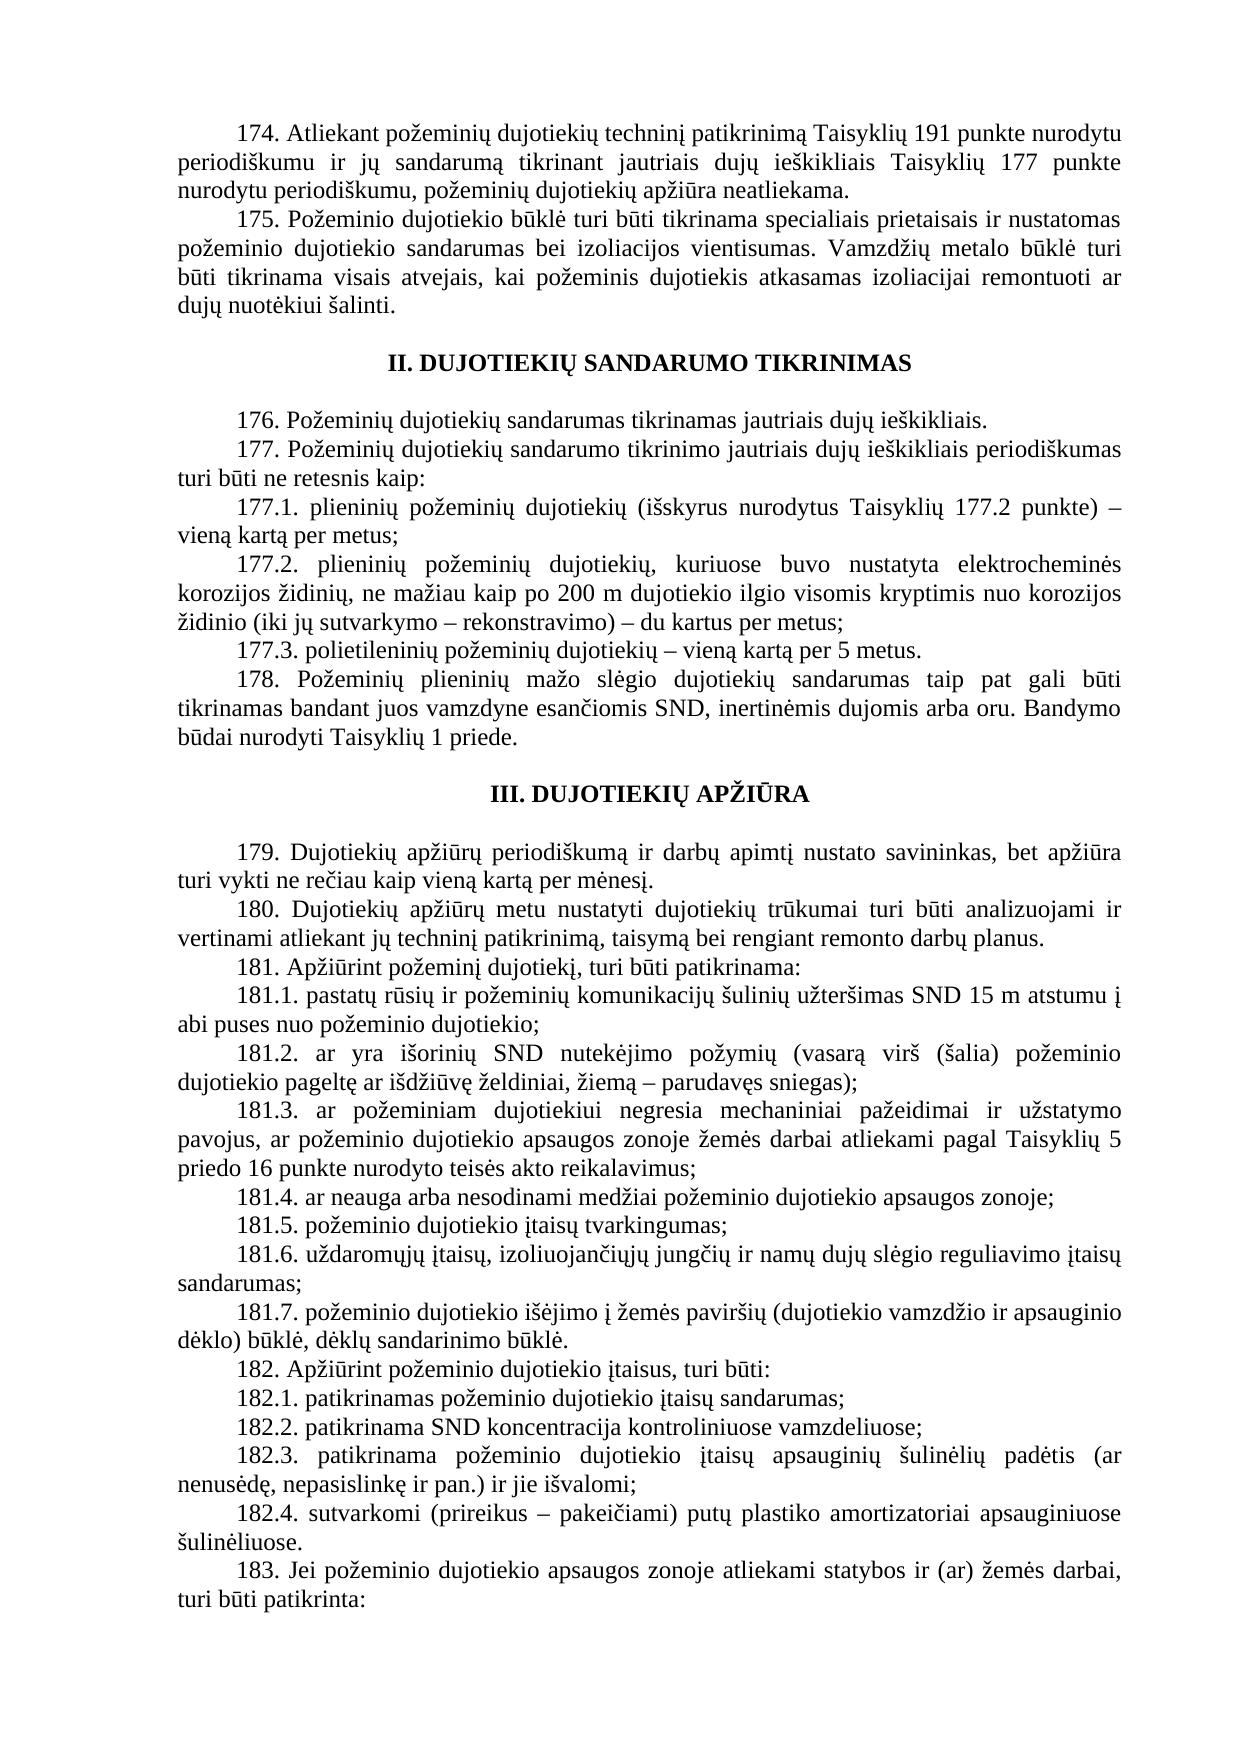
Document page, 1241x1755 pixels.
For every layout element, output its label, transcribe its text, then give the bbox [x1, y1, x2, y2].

text 181. Apžiūrint požeminį dujotiekį, turi būti patikrinama: [177, 952, 1122, 981]
text 182.4. sutvarkomi (prireikus – pakeičiami) putų plastiko amortizatoriai apsauginiuose šulinėliuose. [177, 1498, 1122, 1556]
text 177.3. polietileninių požeminių dujotiekių – vieną kartą per 5 metus. [177, 636, 1122, 664]
text 181.5. požeminio dujotiekio įtaisų tvarkingumas; [177, 1211, 1122, 1239]
text 180. Dujotiekių apžiūrų metu nustatyti dujotiekių trūkumai turi būti analizuojami ir vertinami atliekant jų techninį patikrinimą, taisymą bei rengiant remonto darbų planus. [177, 894, 1122, 952]
text 182.1. patikrinamas požeminio dujotiekio įtaisų sandarumas; [177, 1383, 1122, 1412]
text 182. Apžiūrint požeminio dujotiekio įtaisus, turi būti: [177, 1354, 1122, 1383]
text 181.1. pastatų rūsių ir požeminių komunikacijų šulinių užteršimas SND 15 m atstumu į abi puses nuo požeminio dujotiekio; [177, 981, 1122, 1038]
text 178. Požeminių plieninių mažo slėgio dujotiekių sandarumas taip pat gali būti tikrinamas bandant juos vamzdyne esančiomis SND, inertinėmis dujomis arba oru. Bandymo būdai nurodyti Taisyklių 1 priede. [177, 664, 1122, 751]
text 181.7. požeminio dujotiekio išėjimo į žemės paviršių (dujotiekio vamzdžio ir apsauginio dėklo) būklė, dėklų sandarinimo būklė. [177, 1297, 1122, 1354]
text 176. Požeminių dujotiekių sandarumas tikrinamas jautriais dujų ieškikliais. [177, 406, 1122, 434]
text 182.2. patikrinama SND koncentracija kontroliniuose vamzdeliuose; [177, 1412, 1122, 1441]
text 177. Požeminių dujotiekių sandarumo tikrinimo jautriais dujų ieškikliais periodiškumas turi būti ne retesnis kaip: [177, 434, 1122, 492]
text III. DUJOTIEKIŲ APŽIŪRA [177, 779, 1122, 808]
text 181.3. ar požeminiam dujotiekiui negresia mechaniniai pažeidimai ir užstatymo pavojus, ar požeminio dujotiekio apsaugos zonoje žemės darbai atliekami pagal Taisyklių 5 priedo 16 punkte nurodyto teisės akto reikalavimus; [177, 1096, 1122, 1182]
text II. DUJOTIEKIŲ SANDARUMO TIKRINIMAS [177, 348, 1122, 377]
text 182.3. patikrinama požeminio dujotiekio įtaisų apsauginių šulinėlių padėtis (ar nenusėdę, nepasislinkę ir pan.) ir jie išvalomi; [177, 1441, 1122, 1498]
text 181.4. ar neauga arba nesodinami medžiai požeminio dujotiekio apsaugos zonoje; [177, 1182, 1122, 1211]
text 181.2. ar yra išorinių SND nutekėjimo požymių (vasarą virš (šalia) požeminio dujotiekio pageltę ar išdžiūvę želdiniai, žiemą – parudavęs sniegas); [177, 1038, 1122, 1096]
text 179. Dujotiekių apžiūrų periodiškumą ir darbų apimtį nustato savininkas, bet apžiūra turi vykti ne rečiau kaip vieną kartą per mėnesį. [177, 837, 1122, 894]
text 177.1. plieninių požeminių dujotiekių (išskyrus nurodytus Taisyklių 177.2 punkte) – vieną kartą per metus; [177, 492, 1122, 549]
text 177.2. plieninių požeminių dujotiekių, kuriuose buvo nustatyta elektrocheminės korozijos židinių, ne mažiau kaip po 200 m dujotiekio ilgio visomis kryptimis nuo korozijos židinio (iki jų sutvarkymo – rekonstravimo) – du kartus per metus; [177, 549, 1122, 636]
text 174. Atliekant požeminių dujotiekių techninį patikrinimą Taisyklių 191 punkte nurodytu periodiškumu ir jų sandarumą tikrinant jautriais dujų ieškikliais Taisyklių 177 punkte nurodytu periodiškumu, požeminių dujotiekių apžiūra neatliekama. [177, 118, 1122, 204]
text 175. Požeminio dujotiekio būklė turi būti tikrinama specialiais prietaisais ir nustatomas požeminio dujotiekio sandarumas bei izoliacijos vientisumas. Vamzdžių metalo būklė turi būti tikrinama visais atvejais, kai požeminis dujotiekis atkasamas izoliacijai remontuoti ar dujų nuotėkiui šalinti. [177, 204, 1122, 319]
text 183. Jei požeminio dujotiekio apsaugos zonoje atliekami statybos ir (ar) žemės darbai, turi būti patikrinta: [177, 1556, 1122, 1613]
text 181.6. uždaromųjų įtaisų, izoliuojančiųjų jungčių ir namų dujų slėgio reguliavimo įtaisų sandarumas; [177, 1239, 1122, 1297]
